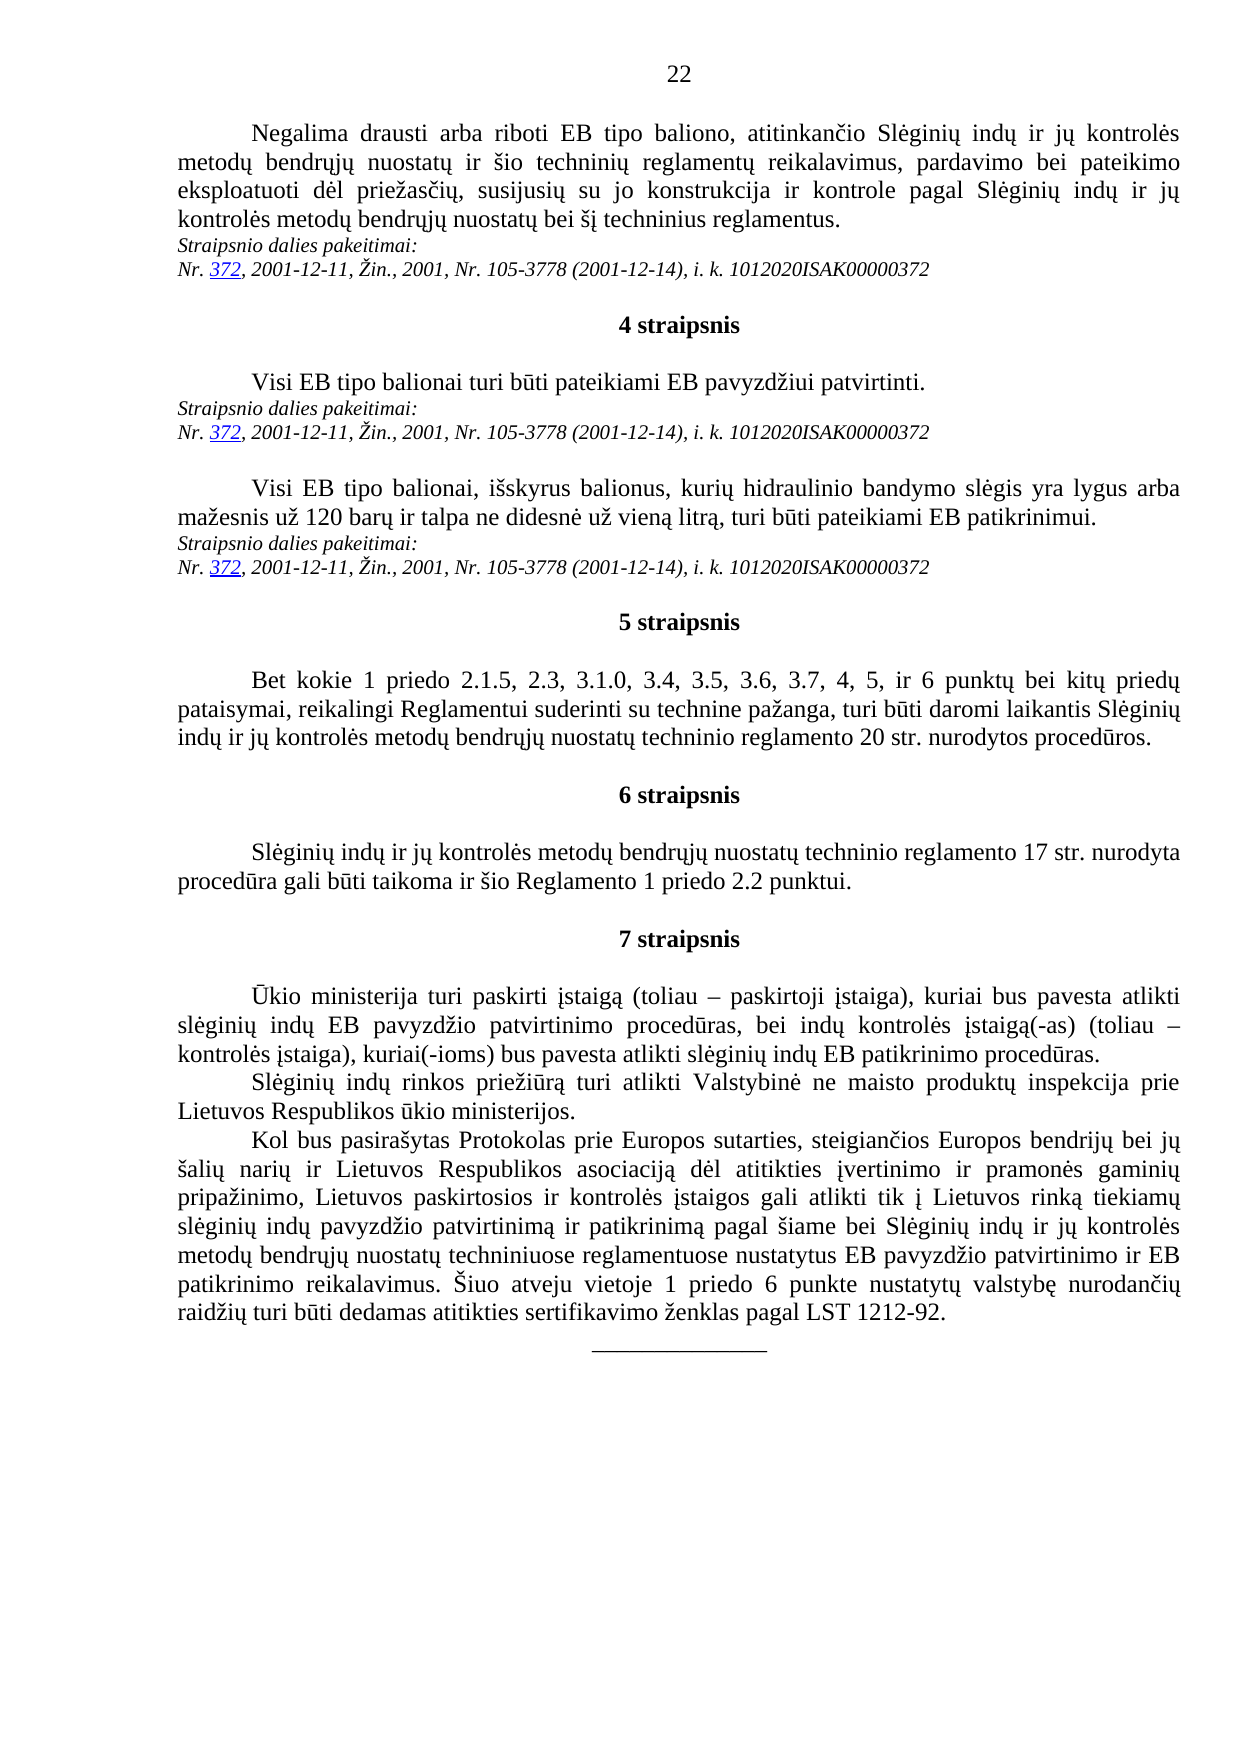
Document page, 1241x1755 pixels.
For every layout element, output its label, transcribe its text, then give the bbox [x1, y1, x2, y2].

text Kol bus pasirašytas Protokolas prie Europos sutarties, steigiančios Europos bendrijų bei jų šalių narių ir Lietuvos Respublikos asociaciją dėl atitikties įvertinimo ir pramonės gaminių pripažinimo, Lietuvos paskirtosios ir kontrolės įstaigos gali atlikti tik į Lietuvos rinką tiekiamų slėginių indų pavyzdžio patvirtinimą ir patikrinimą pagal šiame bei Slėginių indų ir jų kontrolės metodų bendrųjų nuostatų techniniuose reglamentuose nustatytus EB pavyzdžio patvirtinimo ir EB patikrinimo reikalavimus. Šiuo atveju vietoje 1 priedo 6 punkte nustatytų valstybę nurodančių raidžių turi būti dedamas atitikties sertifikavimo ženklas pagal LST 1212-92. [177, 1125, 1181, 1326]
text 6 straipsnis [177, 780, 1181, 809]
text Slėginių indų ir jų kontrolės metodų bendrųjų nuostatų techninio reglamento 17 str. nurodyta procedūra gali būti taikoma ir šio Reglamento 1 priedo 2.2 punktui. [177, 837, 1181, 895]
text Straipsnio dalies pakeitimai: [177, 531, 1181, 555]
text Straipsnio dalies pakeitimai: [177, 233, 1181, 257]
text Bet kokie 1 priedo 2.1.5, 2.3, 3.1.0, 3.4, 3.5, 3.6, 3.7, 4, 5, ir 6 punktų bei kitų priedų pataisymai, reikalingi Reglamentui suderinti su technine pažanga, turi būti daromi laikantis Slėginių indų ir jų kontrolės metodų bendrųjų nuostatų techninio reglamento 20 str. nurodytos procedūros. [177, 665, 1181, 751]
text Negalima drausti arba riboti EB tipo baliono, atitinkančio Slėginių indų ir jų kontrolės metodų bendrųjų nuostatų ir šio techninių reglamentų reikalavimus, pardavimo bei pateikimo eksploatuoti dėl priežasčių, susijusių su jo konstrukcija ir kontrole pagal Slėginių indų ir jų kontrolės metodų bendrųjų nuostatų bei šį techninius reglamentus. [177, 118, 1181, 233]
text 7 straipsnis [177, 924, 1181, 952]
text 5 straipsnis [177, 607, 1181, 636]
text Slėginių indų rinkos priežiūrą turi atlikti Valstybinė ne maisto produktų inspekcija prie Lietuvos Respublikos ūkio ministerijos. [177, 1067, 1181, 1125]
text Nr. 372, 2001-12-11, Žin., 2001, Nr. 105-3778 (2001-12-14), i. k. 1012020ISAK00000372 [177, 257, 1181, 281]
text ______________ [177, 1326, 1181, 1355]
text Visi EB tipo balionai turi būti pateikiami EB pavyzdžiui patvirtinti. [177, 367, 1181, 396]
text Nr. 372, 2001-12-11, Žin., 2001, Nr. 105-3778 (2001-12-14), i. k. 1012020ISAK00000372 [177, 420, 1181, 444]
text Straipsnio dalies pakeitimai: [177, 396, 1181, 420]
text Ūkio ministerija turi paskirti įstaigą (toliau – paskirtoji įstaiga), kuriai bus pavesta atlikti slėginių indų EB pavyzdžio patvirtinimo procedūras, bei indų kontrolės įstaigą(-as) (toliau – kontrolės įstaiga), kuriai(-ioms) bus pavesta atlikti slėginių indų EB patikrinimo procedūras. [177, 981, 1181, 1067]
text Visi EB tipo balionai, išskyrus balionus, kurių hidraulinio bandymo slėgis yra lygus arba mažesnis už 120 barų ir talpa ne didesnė už vieną litrą, turi būti pateikiami EB patikrinimui. [177, 473, 1181, 531]
text Nr. 372, 2001-12-11, Žin., 2001, Nr. 105-3778 (2001-12-14), i. k. 1012020ISAK00000372 [177, 555, 1181, 579]
text 4 straipsnis [177, 310, 1181, 339]
